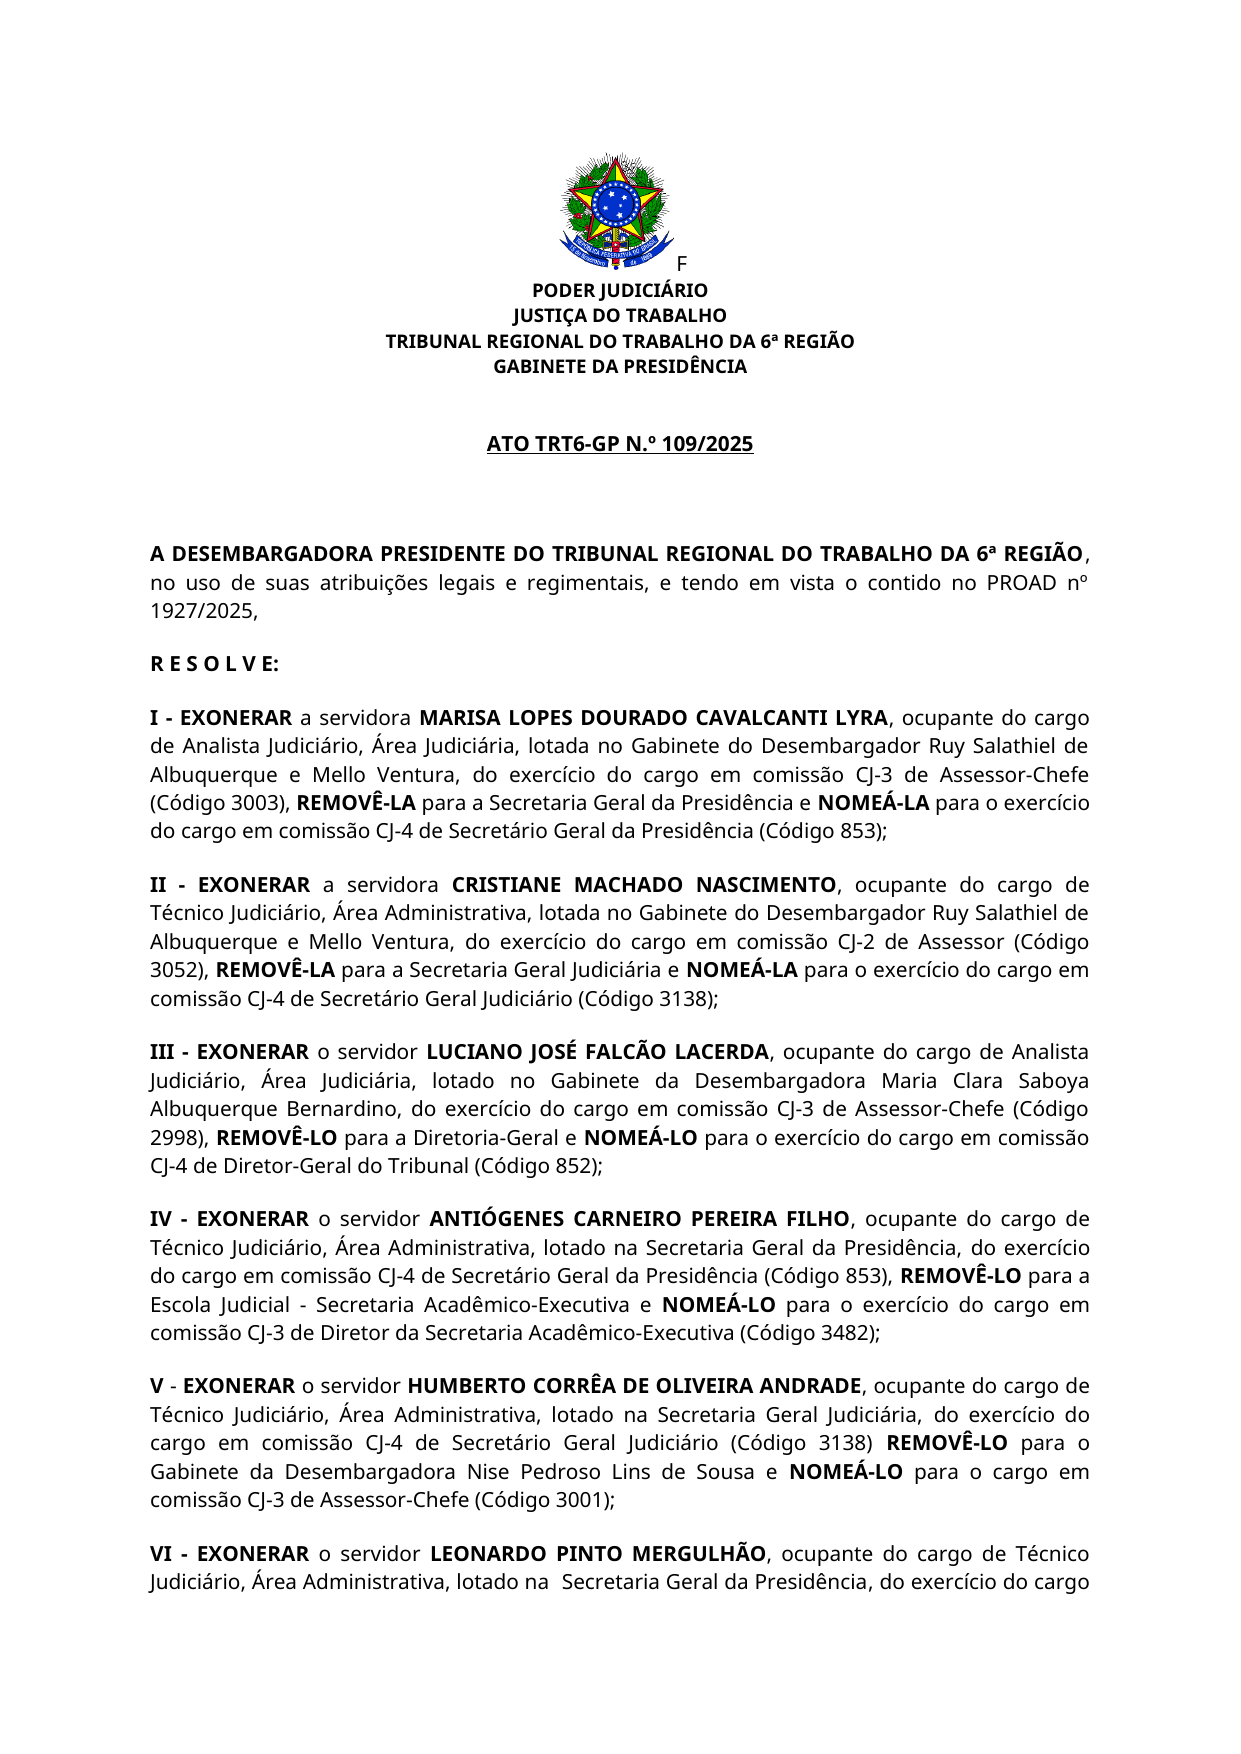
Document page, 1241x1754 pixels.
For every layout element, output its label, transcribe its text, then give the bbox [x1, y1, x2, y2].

text F [150, 150, 1090, 277]
text III - EXONERAR o servidor LUCIANO JOSÉ FALCÃO LACERDA, ocupante do cargo de Analista Judiciário, Área Judiciária, lotado no Gabinete da Desembargadora Maria Clara Saboya Albuquerque Bernardino, do exercício do cargo em comissão CJ-3 de Assessor-Chefe (Código 2998), REMOVÊ-LO para a Diretoria-Geral e NOMEÁ-LO para o exercício do cargo em comissão CJ-4 de Diretor-Geral do Tribunal (Código 852); [150, 1037, 1090, 1179]
text IV - EXONERAR o servidor ANTIÓGENES CARNEIRO PEREIRA FILHO, ocupante do cargo de Técnico Judiciário, Área Administrativa, lotado na Secretaria Geral da Presidência, do exercício do cargo em comissão CJ-4 de Secretário Geral da Presidência (Código 853), REMOVÊ-LO para a Escola Judicial - Secretaria Acadêmico-Executiva e NOMEÁ-LO para o exercício do cargo em comissão CJ-3 de Diretor da Secretaria Acadêmico-Executiva (Código 3482); [150, 1204, 1090, 1347]
text GABINETE DA PRESIDÊNCIA [150, 354, 1090, 379]
text II - EXONERAR a servidora CRISTIANE MACHADO NASCIMENTO, ocupante do cargo de Técnico Judiciário, Área Administrativa, lotada no Gabinete do Desembargador Ruy Salathiel de Albuquerque e Mello Ventura, do exercício do cargo em comissão CJ-2 de Assessor (Código 3052), REMOVÊ-LA para a Secretaria Geral Judiciária e NOMEÁ-LA para o exercício do cargo em comissão CJ-4 de Secretário Geral Judiciário (Código 3138); [150, 870, 1090, 1012]
text PODER JUDICIÁRIO [150, 277, 1090, 303]
text JUSTIÇA DO TRABALHO [150, 303, 1090, 328]
text ATO TRT6-GP N.º 109/2025 [150, 429, 1090, 457]
text VI - EXONERAR o servidor LEONARDO PINTO MERGULHÃO, ocupante do cargo de Técnico Judiciário, Área Administrativa, lotado na Secretaria Geral da Presidência, do exercício do cargo [150, 1539, 1090, 1596]
text I - EXONERAR a servidora MARISA LOPES DOURADO CAVALCANTI LYRA, ocupante do cargo de Analista Judiciário, Área Judiciária, lotada no Gabinete do Desembargador Ruy Salathiel de Albuquerque e Mello Ventura, do exercício do cargo em comissão CJ-3 de Assessor-Chefe (Código 3003), REMOVÊ-LA para a Secretaria Geral da Presidência e NOMEÁ-LA para o exercício do cargo em comissão CJ-4 de Secretário Geral da Presidência (Código 853); [150, 703, 1090, 845]
text V - EXONERAR o servidor HUMBERTO CORRÊA DE OLIVEIRA ANDRADE, ocupante do cargo de Técnico Judiciário, Área Administrativa, lotado na Secretaria Geral Judiciária, do exercício do cargo em comissão CJ-4 de Secretário Geral Judiciário (Código 3138) REMOVÊ-LO para o Gabinete da Desembargadora Nise Pedroso Lins de Sousa e NOMEÁ-LO para o cargo em comissão CJ-3 de Assessor-Chefe (Código 3001); [150, 1372, 1090, 1514]
text A DESEMBARGADORA PRESIDENTE DO TRIBUNAL REGIONAL DO TRABALHO DA 6ª REGIÃO, no uso de suas atribuições legais e regimentais, e tendo em vista o contido no PROAD nº 1927/2025, [150, 539, 1090, 624]
picture [553, 150, 677, 272]
text R E S O L V E: [150, 649, 1090, 678]
text TRIBUNAL REGIONAL DO TRABALHO DA 6ª REGIÃO [150, 328, 1090, 354]
